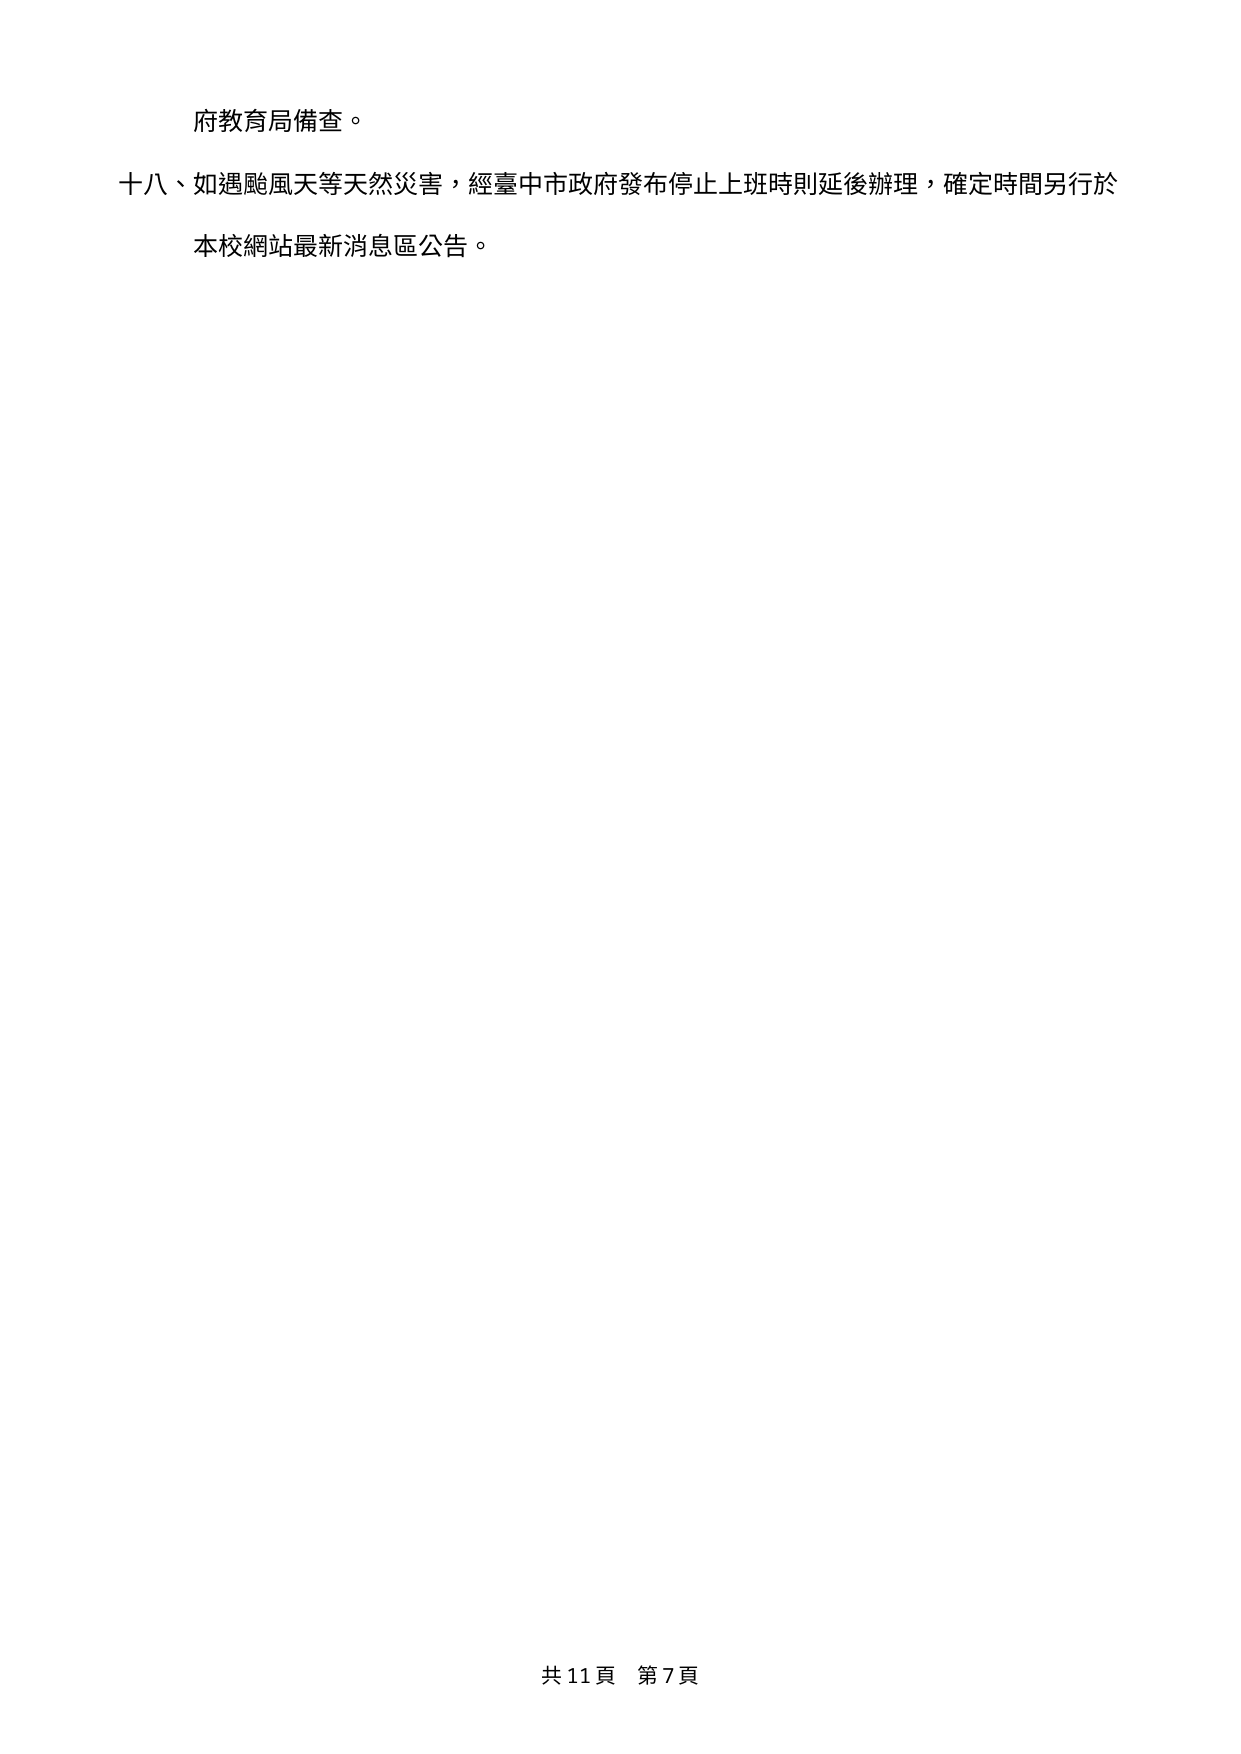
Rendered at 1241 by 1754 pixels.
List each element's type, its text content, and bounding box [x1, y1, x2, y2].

text 府教育局備查。 [118, 78, 1122, 141]
text 十八、如遇颱風天等天然災害，經臺中市政府發布停止上班時則延後辦理，確定時間另行於本校網站最新消息區公告。 [118, 141, 1122, 266]
